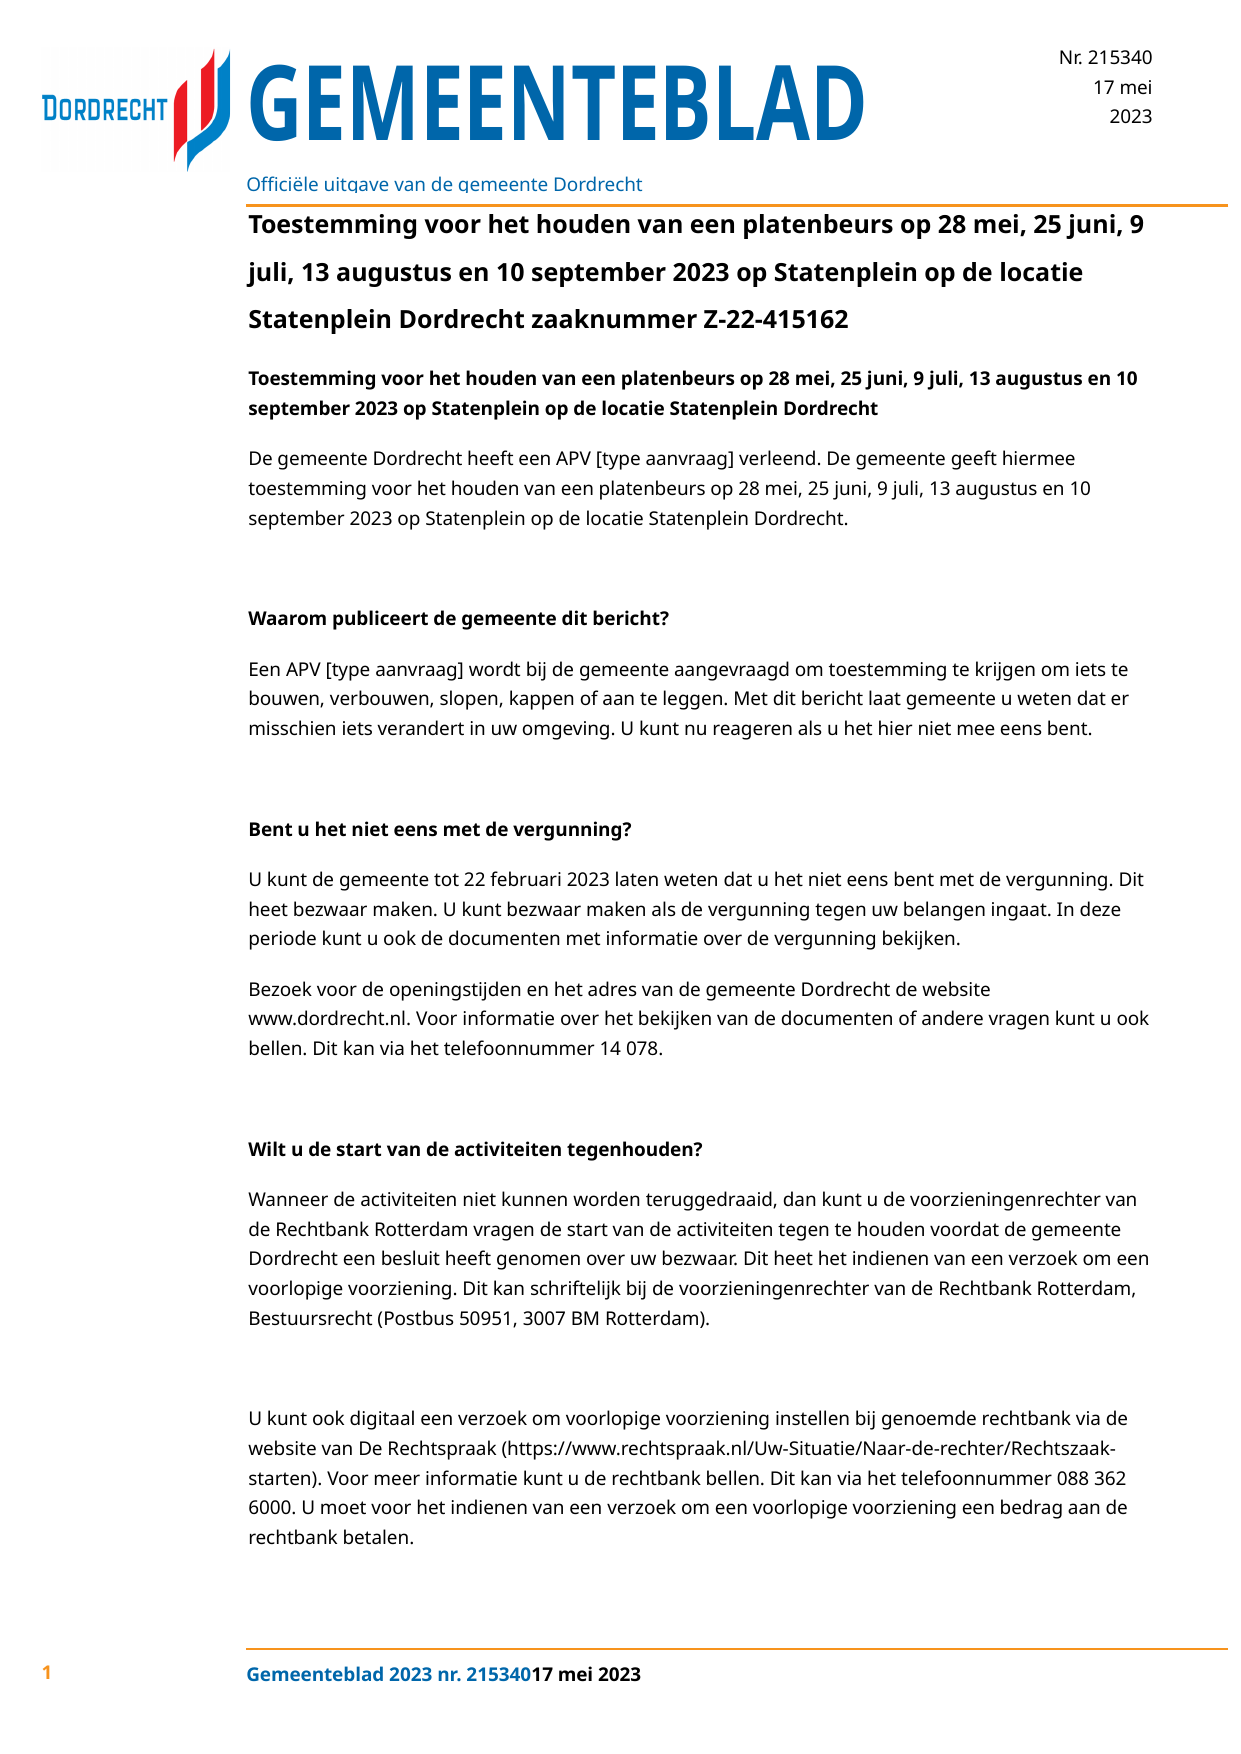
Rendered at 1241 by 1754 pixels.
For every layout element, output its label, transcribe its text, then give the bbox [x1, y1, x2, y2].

text Waarom publiceert de gemeente dit bericht? [248, 606, 1152, 631]
picture [41, 47, 231, 172]
text U kunt ook digitaal een verzoek om voorlopige voorziening instellen bij genoemde rechtbank via de website van De Rechtspraak (https://www.rechtspraak.nl/Uw-Situatie/Naar-de-rechter/Rechtszaak-starten). Voor meer informatie kunt u de rechtbank bellen. Dit kan via het telefoonnummer 088 362 6000. U moet voor het indienen van een verzoek om een voorlopige voorziening een bedrag aan de rechtbank betalen. [248, 1406, 1152, 1549]
text Toestemming voor het houden van een platenbeurs op 28 mei, 25 juni, 9 juli, 13 augustus en 10 september 2023 op Statenplein op de locatie Statenplein Dordrecht zaaknummer Z-22-415162 [248, 207, 1152, 336]
text De gemeente Dordrecht heeft een APV [type aanvraag] verleend. De gemeente geeft hiermee toestemming voor het houden van een platenbeurs op 28 mei, 25 juni, 9 juli, 13 augustus en 10 september 2023 op Statenplein op de locatie Statenplein Dordrecht. [248, 446, 1152, 530]
text U kunt de gemeente tot 22 februari 2023 laten weten dat u het niet eens bent met de vergunning. Dit heet bezwaar maken. U kunt bezwaar maken als de vergunning tegen uw belangen ingaat. In deze periode kunt u ook de documenten met informatie over de vergunning bekijken. [248, 866, 1152, 951]
text Bent u het niet eens met de vergunning? [248, 816, 1152, 842]
text Bezoek voor de openingstijden en het adres van de gemeente Dordrecht de website www.dordrecht.nl. Voor informatie over het bekijken van de documenten of andere vragen kunt u ook bellen. Dit kan via het telefoonnummer 14 078. [248, 976, 1152, 1061]
text Toestemming voor het houden van een platenbeurs op 28 mei, 25 juni, 9 juli, 13 augustus en 10 september 2023 op Statenplein op de locatie Statenplein Dordrecht [248, 366, 1152, 421]
text Wanneer de activiteiten niet kunnen worden teruggedraaid, dan kunt u de voorzieningenrechter van de Rechtbank Rotterdam vragen de start van de activiteiten tegen te houden voordat de gemeente Dordrecht een besluit heeft genomen over uw bezwaar. Dit heet het indienen van een verzoek om een voorlopige voorziening. Dit kan schriftelijk bij de voorzieningenrechter van de Rechtbank Rotterdam, Bestuursrecht (Postbus 50951, 3007 BM Rotterdam). [248, 1186, 1152, 1330]
text Een APV [type aanvraag] wordt bij de gemeente aangevraagd om toestemming te krijgen om iets te bouwen, verbouwen, slopen, kappen of aan te leggen. Met dit bericht laat gemeente u weten dat er misschien iets verandert in uw omgeving. U kunt nu reageren als u het hier niet mee eens bent. [248, 656, 1152, 741]
text Wilt u de start van de activiteiten tegenhouden? [248, 1136, 1152, 1162]
